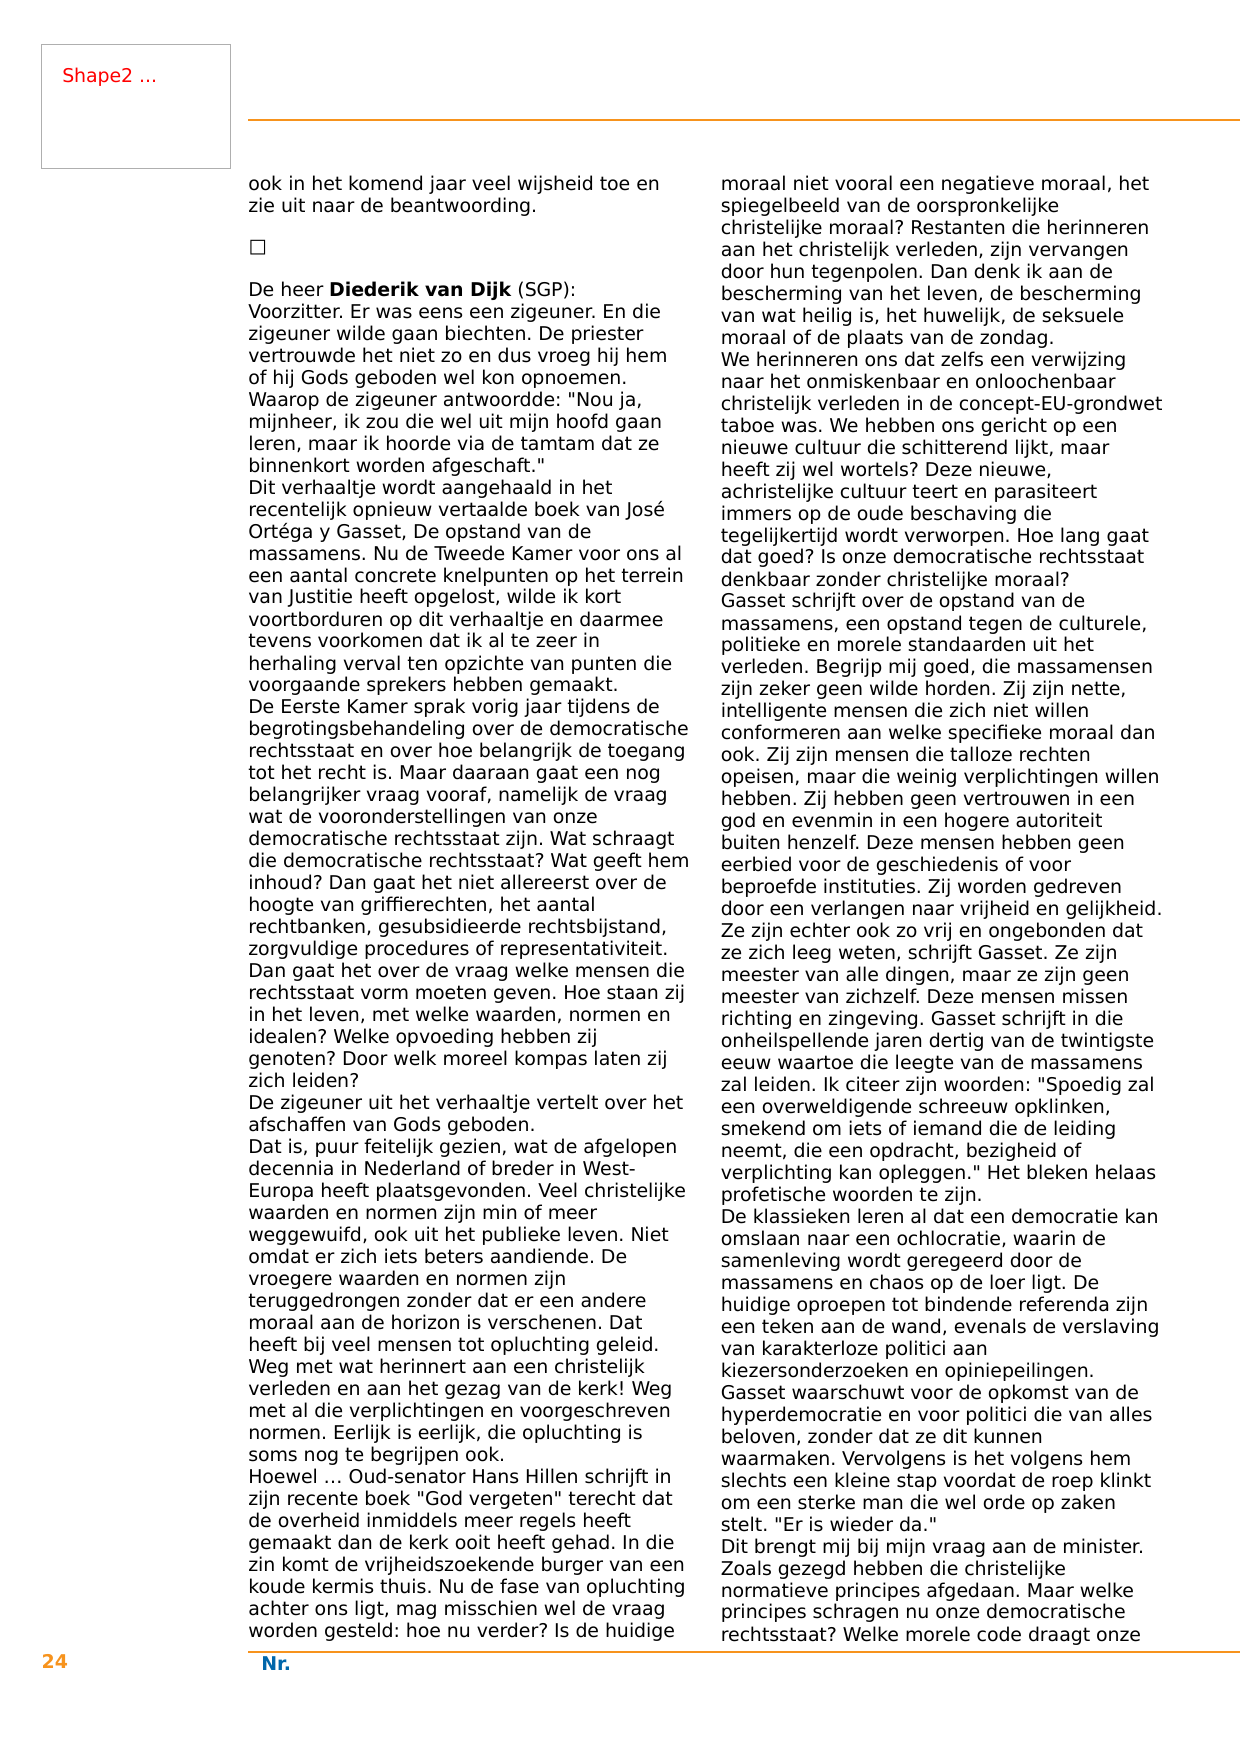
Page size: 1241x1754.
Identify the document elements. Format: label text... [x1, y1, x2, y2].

text Dat is, puur feitelijk gezien, wat de afgelopen decennia in Nederland of breder in West-Europa heeft plaatsgevonden. Veel christelijke waarden en normen zijn min of meer weggewuifd, ook uit het publieke leven. Niet omdat er zich iets beters aandiende. De vroegere waarden en normen zijn teruggedrongen zonder dat er een andere moraal aan de horizon is verschenen. Dat heeft bij veel mensen tot opluchting geleid. Weg met wat herinnert aan een christelijk verleden en aan het gezag van de kerk! Weg met al die verplichtingen en voorgeschreven normen. Eerlijk is eerlijk, die opluchting is soms nog te begrijpen ook. [248, 1136, 691, 1466]
text Dit verhaaltje wordt aangehaald in het recentelijk opnieuw vertaalde boek van José Ortéga y Gasset, De opstand van de massamens. Nu de Tweede Kamer voor ons al een aantal concrete knelpunten op het terrein van Justitie heeft opgelost, wilde ik kort voortborduren op dit verhaaltje en daarmee tevens voorkomen dat ik al te zeer in herhaling verval ten opzichte van punten die voorgaande sprekers hebben gemaakt. [248, 477, 691, 696]
text De klassieken leren al dat een democratie kan omslaan naar een ochlocratie, waarin de samenleving wordt geregeerd door de massamens en chaos op de loer ligt. De huidige oproepen tot bindende referenda zijn een teken aan de wand, evenals de verslaving van karakterloze politici aan kiezersonderzoeken en opiniepeilingen. Gasset waarschuwt voor de opkomst van de hyperdemocratie en voor politici die van alles beloven, zonder dat ze dit kunnen waarmaken. Vervolgens is het volgens hem slechts een kleine stap voordat de roep klinkt om een sterke man die wel orde op zaken stelt. "Er is wieder da." [721, 1206, 1163, 1536]
text We herinneren ons dat zelfs een verwijzing naar het onmiskenbaar en onloochenbaar christelijk verleden in de concept-EU-grondwet taboe was. We hebben ons gericht op een nieuwe cultuur die schitterend lijkt, maar heeft zij wel wortels? Deze nieuwe, achristelijke cultuur teert en parasiteert immers op de oude beschaving die tegelijkertijd wordt verworpen. Hoe lang gaat dat goed? Is onze democratische rechtsstaat denkbaar zonder christelijke moraal? [721, 349, 1163, 590]
text ⬜ [248, 237, 691, 259]
text De zigeuner uit het verhaaltje vertelt over het afschaffen van Gods geboden. [248, 1092, 691, 1136]
text Hoewel … Oud-senator Hans Hillen schrijft in zijn recente boek "God vergeten" terecht dat de overheid inmiddels meer regels heeft gemaakt dan de kerk ooit heeft gehad. In die zin komt de vrijheidszoekende burger van een koude kermis thuis. Nu de fase van opluchting achter ons ligt, mag misschien wel de vraag worden gesteld: hoe nu verder? Is de huidige [248, 1466, 691, 1641]
text Dit brengt mij bij mijn vraag aan de minister. Zoals gezegd hebben die christelijke normatieve principes afgedaan. Maar welke principes schragen nu onze democratische rechtsstaat? Welke morele code draagt onze [721, 1536, 1163, 1645]
text ook in het komend jaar veel wijsheid toe en zie uit naar de beantwoording. [248, 173, 691, 217]
text Voorzitter. Er was eens een zigeuner. En die zigeuner wilde gaan biechten. De priester vertrouwde het niet zo en dus vroeg hij hem of hij Gods geboden wel kon opnoemen. Waarop de zigeuner antwoordde: "Nou ja, mijnheer, ik zou die wel uit mijn hoofd gaan leren, maar ik hoorde via de tamtam dat ze binnenkort worden afgeschaft." [248, 301, 691, 477]
text De Eerste Kamer sprak vorig jaar tijdens de begrotingsbehandeling over de democratische rechtsstaat en over hoe belangrijk de toegang tot het recht is. Maar daaraan gaat een nog belangrijker vraag vooraf, namelijk de vraag wat de vooronderstellingen van onze democratische rechtsstaat zijn. Wat schraagt die democratische rechtsstaat? Wat geeft hem inhoud? Dan gaat het niet allereerst over de hoogte van griffierechten, het aantal rechtbanken, gesubsidieerde rechtsbijstand, zorgvuldige procedures of representativiteit. Dan gaat het over de vraag welke mensen die rechtsstaat vorm moeten geven. Hoe staan zij in het leven, met welke waarden, normen en idealen? Welke opvoeding hebben zij genoten? Door welk moreel kompas laten zij zich leiden? [248, 696, 691, 1092]
text moraal niet vooral een negatieve moraal, het spiegelbeeld van de oorspronkelijke christelijke moraal? Restanten die herinneren aan het christelijk verleden, zijn vervangen door hun tegenpolen. Dan denk ik aan de bescherming van het leven, de bescherming van wat heilig is, het huwelijk, de seksuele moraal of de plaats van de zondag. [721, 173, 1163, 349]
text De heer Diederik van Dijk (SGP): [248, 279, 691, 301]
text Gasset schrijft over de opstand van de massamens, een opstand tegen de culturele, politieke en morele standaarden uit het verleden. Begrijp mij goed, die massamensen zijn zeker geen wilde horden. Zij zijn nette, intelligente mensen die zich niet willen conformeren aan welke specifieke moraal dan ook. Zij zijn mensen die talloze rechten opeisen, maar die weinig verplichtingen willen hebben. Zij hebben geen vertrouwen in een god en evenmin in een hogere autoriteit buiten henzelf. Deze mensen hebben geen eerbied voor de geschiedenis of voor beproefde instituties. Zij worden gedreven door een verlangen naar vrijheid en gelijkheid. Ze zijn echter ook zo vrij en ongebonden dat ze zich leeg weten, schrijft Gasset. Ze zijn meester van alle dingen, maar ze zijn geen meester van zichzelf. Deze mensen missen richting en zingeving. Gasset schrijft in die onheilspellende jaren dertig van de twintigste eeuw waartoe die leegte van de massamens zal leiden. Ik citeer zijn woorden: "Spoedig zal een overweldigende schreeuw opklinken, smekend om iets of iemand die de leiding neemt, die een opdracht, bezigheid of verplichting kan opleggen." Het bleken helaas profetische woorden te zijn. [721, 590, 1163, 1206]
